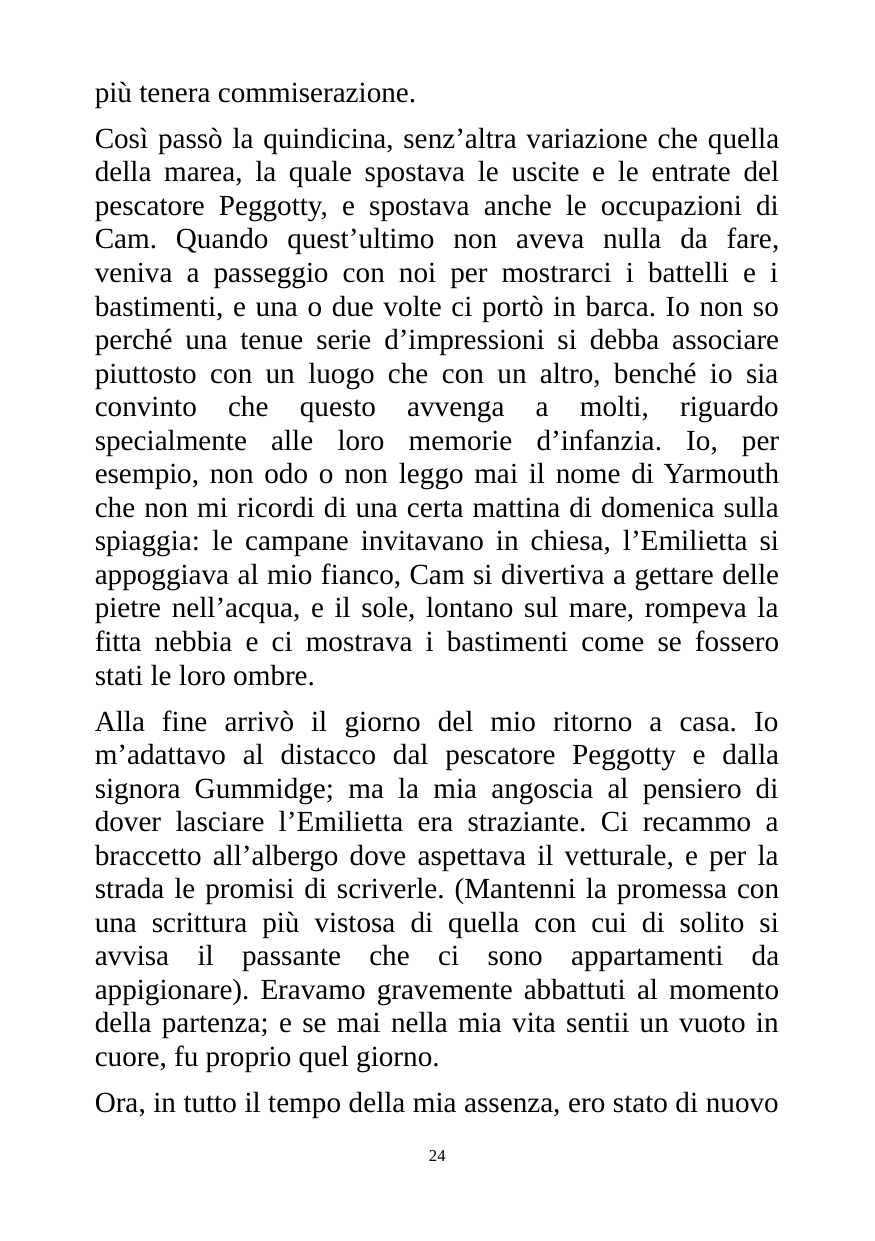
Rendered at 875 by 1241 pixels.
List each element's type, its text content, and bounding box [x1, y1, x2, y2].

text Alla fine arrivò il giorno del mio ritorno a casa. Io m’adattavo al distacco dal pescatore Peggotty e dalla signora Gummidge; ma la mia angoscia al pensiero di dover lasciare l’Emilietta era straziante. Ci recammo a braccetto all’albergo dove aspettava il vetturale, e per la strada le promisi di scriverle. (Mantenni la promessa con una scrittura più vistosa di quella con cui di solito si avvisa il passante che ci sono appartamenti da appigionare). Eravamo gravemente abbattuti al momento della partenza; e se mai nella mia vita sentii un vuoto in cuore, fu proprio quel giorno. [94, 704, 779, 1073]
text più tenera commiserazione. [94, 75, 779, 108]
text Così passò la quindicina, senz’altra variazione che quella della marea, la quale spostava le uscite e le entrate del pescatore Peggotty, e spostava anche le occupazioni di Cam. Quando quest’ultimo non aveva nulla da fare, veniva a passeggio con noi per mostrarci i battelli e i bastimenti, e una o due volte ci portò in barca. Io non so perché una tenue serie d’impressioni si debba associare piuttosto con un luogo che con un altro, benché io sia convinto che questo avvenga a molti, riguardo specialmente alle loro memorie d’infanzia. Io, per esempio, non odo o non leggo mai il nome di Yarmouth che non mi ricordi di una certa mattina di domenica sulla spiaggia: le campane invitavano in chiesa, l’Emilietta si appoggiava al mio fianco, Cam si divertiva a gettare delle pietre nell’acqua, e il sole, lontano sul mare, rompeva la fitta nebbia e ci mostrava i bastimenti come se fossero stati le loro ombre. [94, 121, 779, 691]
text Ora, in tutto il tempo della mia assenza, ero stato di nuovo [94, 1085, 779, 1119]
